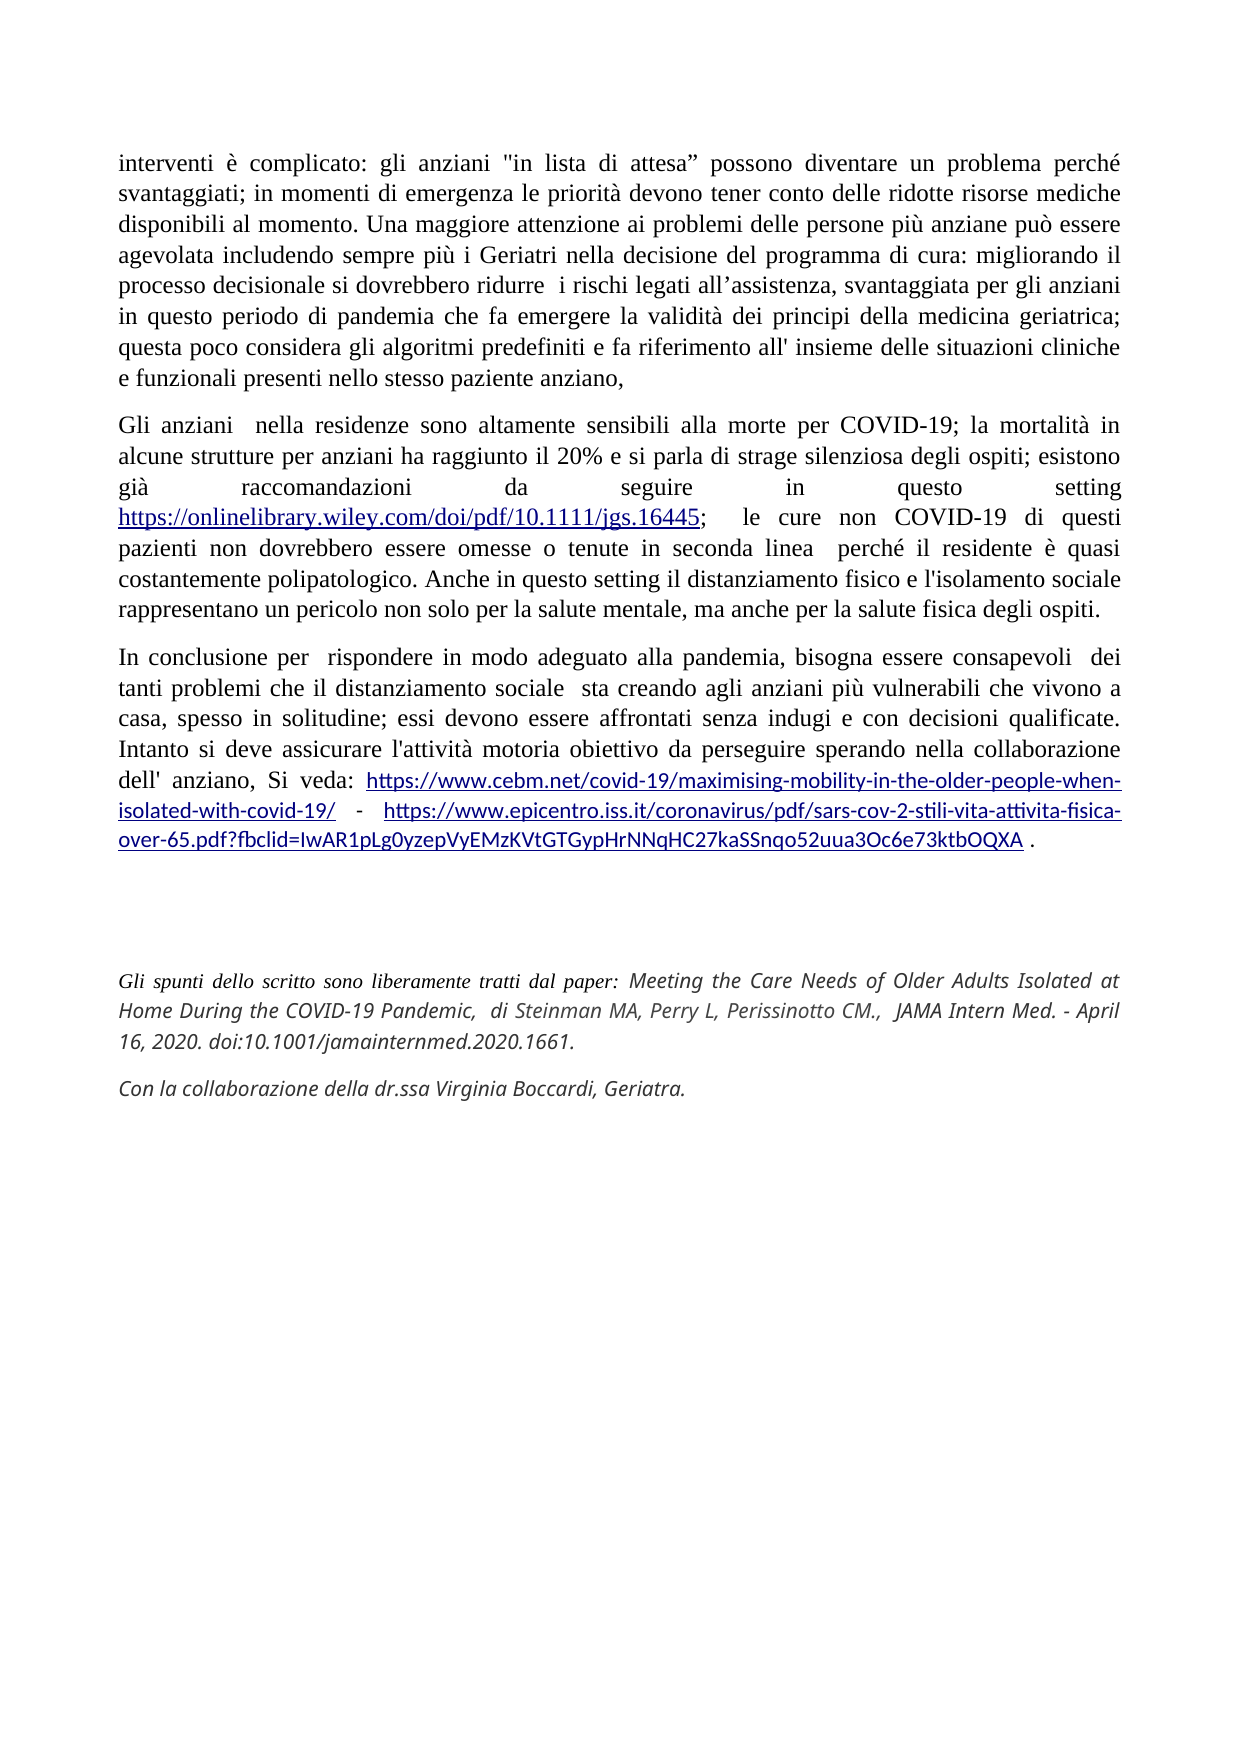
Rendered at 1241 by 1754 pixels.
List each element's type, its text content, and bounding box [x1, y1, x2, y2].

text Gli anziani nella residenze sono altamente sensibili alla morte per COVID-19; la mortalità in alcune strutture per anziani ha raggiunto il 20% e si parla di strage silenziosa degli ospiti; esistono già raccomandazioni da seguire in questo setting https://onlinelibrary.wiley.com/doi/pdf/10.1111/jgs.16445; le cure non COVID-19 di questi pazienti non dovrebbero essere omesse o tenute in seconda linea perché il residente è quasi costantemente polipatologico. Anche in questo setting il distanziamento fisico e l'isolamento sociale rappresentano un pericolo non solo per la salute mentale, ma anche per la salute fisica degli ospiti. [118, 410, 1122, 623]
text Gli spunti dello scritto sono liberamente tratti dal paper: Meeting the Care Needs of Older Adults Isolated at Home During the COVID-19 Pandemic, di Steinman MA, Perry L, Perissinotto CM., JAMA Intern Med. - April 16, 2020. doi:10.1001/jamainternmed.2020.1661. [118, 966, 1122, 1055]
text In conclusione per rispondere in modo adeguato alla pandemia, bisogna essere consapevoli dei tanti problemi che il distanziamento sociale sta creando agli anziani più vulnerabili che vivono a casa, spesso in solitudine; essi devono essere affrontati senza indugi e con decisioni qualificate. Intanto si deve assicurare l'attività motoria obiettivo da perseguire sperando nella collaborazione dell' anziano, Si veda: https://www.cebm.net/covid-19/maximising-mobility-in-the-older-people-when-isolated-with-covid-19/ - https://www.epicentro.iss.it/coronavirus/pdf/sars-cov-2-stili-vita-attivita-fisica-over-65.pdf?fbclid=IwAR1pLg0yzepVyEMzKVtGTGypHrNNqHC27kaSSnqo52uua3Oc6e73ktbOQXA . [118, 642, 1122, 854]
text Con la collaborazione della dr.ssa Virginia Boccardi, Geriatra. [118, 1074, 1122, 1102]
text interventi è complicato: gli anziani "in lista di attesa” possono diventare un problema perché svantaggiati; in momenti di emergenza le priorità devono tener conto delle ridotte risorse mediche disponibili al momento. Una maggiore attenzione ai problemi delle persone più anziane può essere agevolata includendo sempre più i Geriatri nella decisione del programma di cura: migliorando il processo decisionale si dovrebbero ridurre i rischi legati all’assistenza, svantaggiata per gli anziani in questo periodo di pandemia che fa emergere la validità dei principi della medicina geriatrica; questa poco considera gli algoritmi predefiniti e fa riferimento all' insieme delle situazioni cliniche e funzionali presenti nello stesso paziente anziano, [118, 148, 1122, 391]
